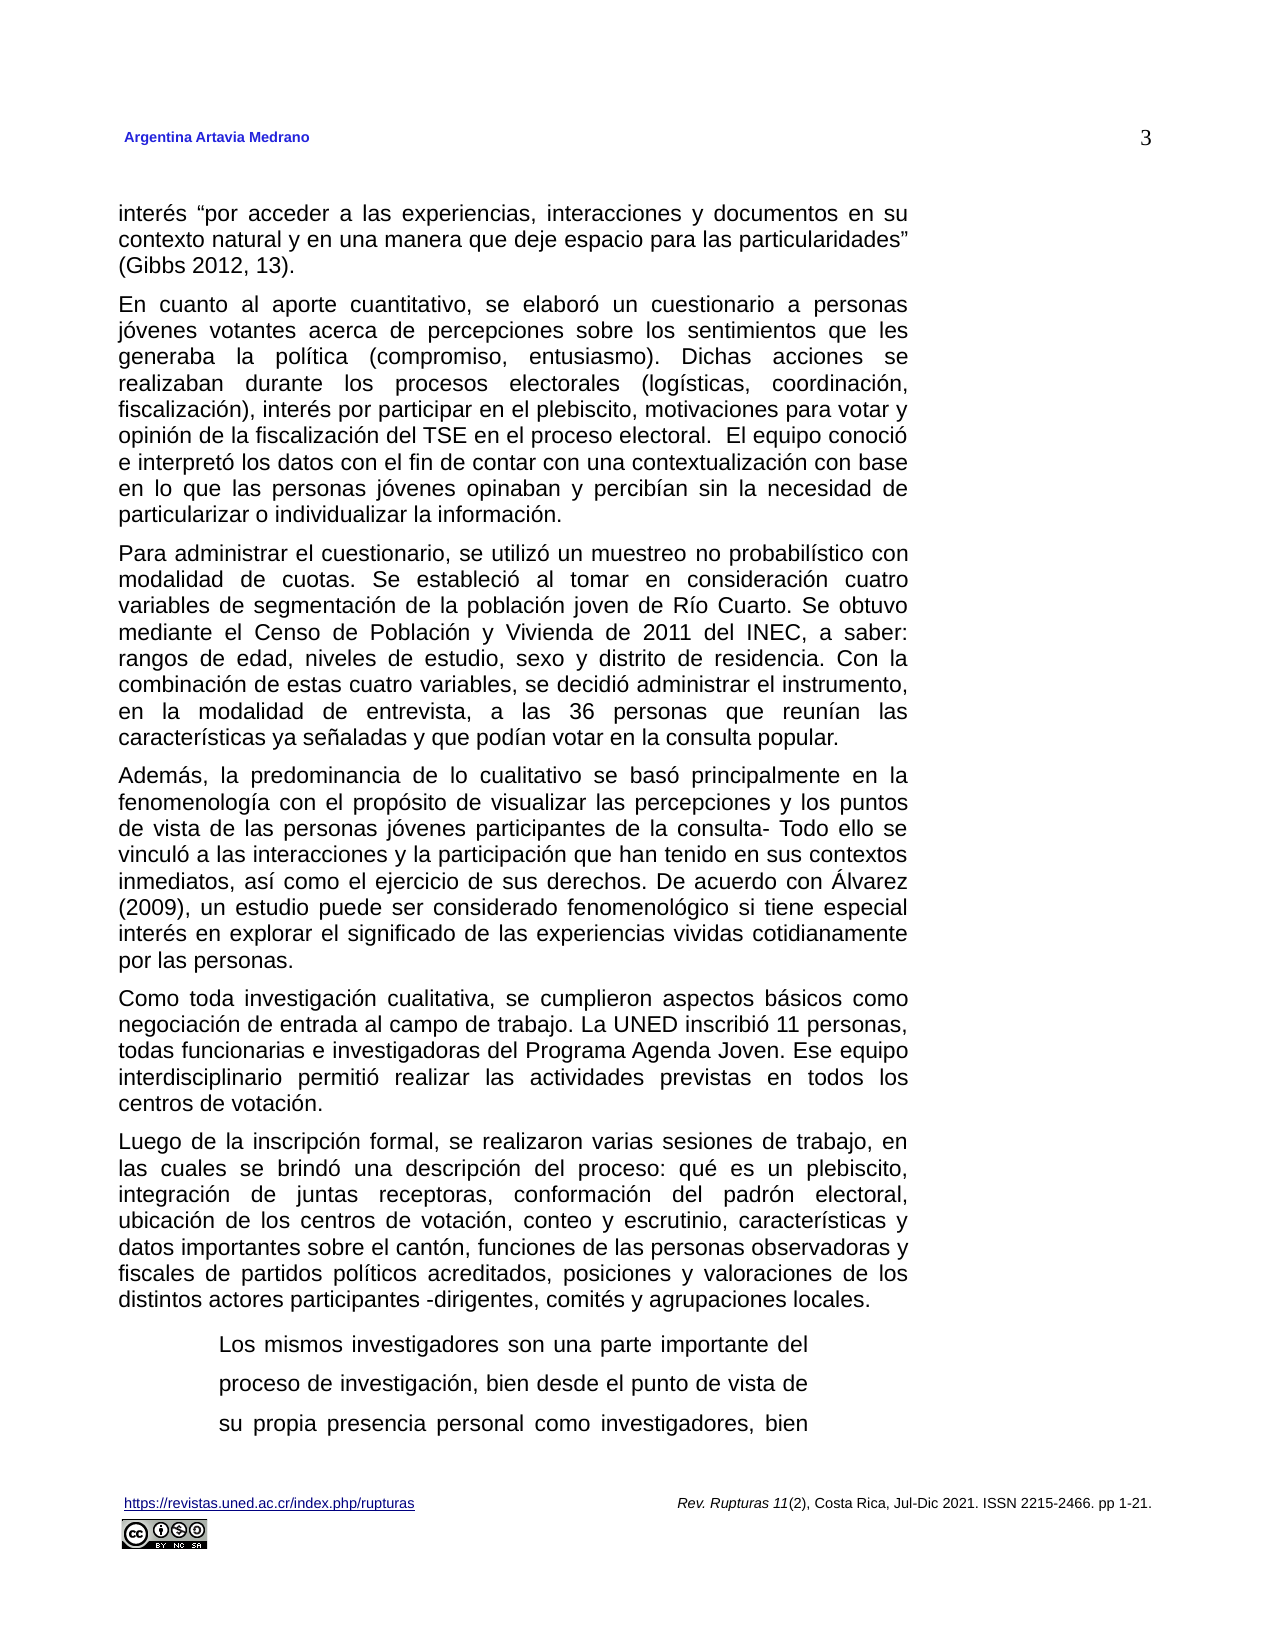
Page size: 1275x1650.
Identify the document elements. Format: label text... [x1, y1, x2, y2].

text Luego de la inscripción formal, se realizaron varias sesiones de trabajo, en las cuales se brindó una descripción del proceso: qué es un plebiscito, integración de juntas receptoras, conformación del padrón electoral, ubicación de los centros de votación, conteo y escrutinio, características y datos importantes sobre el cantón, funciones de las personas observadoras y fiscales de partidos políticos acreditados, posiciones y valoraciones de los distintos actores participantes -dirigentes, comités y agrupaciones locales. [118, 1128, 909, 1313]
picture [121, 1519, 208, 1549]
text En cuanto al aporte cuantitativo, se elaboró un cuestionario a personas jóvenes votantes acerca de percepciones sobre los sentimientos que les generaba la política (compromiso, entusiasmo). Dichas acciones se realizaban durante los procesos electorales (logísticas, coordinación, fiscalización), interés por participar en el plebiscito, motivaciones para votar y opinión de la fiscalización del TSE en el proceso electoral. El equipo conoció e interpretó los datos con el fin de contar con una contextualización con base en lo que las personas jóvenes opinaban y percibían sin la necesidad de particularizar o individualizar la información. [118, 291, 909, 528]
text Como toda investigación cualitativa, se cumplieron aspectos básicos como negociación de entrada al campo de trabajo. La UNED inscribió 11 personas, todas funcionarias e investigadoras del Programa Agenda Joven. Ese equipo interdisciplinario permitió realizar las actividades previstas en todos los centros de votación. [118, 985, 909, 1117]
text Además, la predominancia de lo cualitativo se basó principalmente en la fenomenología con el propósito de visualizar las percepciones y los puntos de vista de las personas jóvenes participantes de la consulta- Todo ello se vinculó a las interacciones y la participación que han tenido en sus contextos inmediatos, así como el ejercicio de sus derechos. De acuerdo con Álvarez (2009), un estudio puede ser considerado fenomenológico si tiene especial interés en explorar el significado de las experiencias vividas cotidianamente por las personas. [118, 762, 909, 973]
text Para administrar el cuestionario, se utilizó un muestreo no probabilístico con modalidad de cuotas. Se estableció al tomar en consideración cuatro variables de segmentación de la población joven de Río Cuarto. Se obtuvo mediante el Censo de Población y Vivienda de 2011 del INEC, a saber: rangos de edad, niveles de estudio, sexo y distrito de residencia. Con la combinación de estas cuatro variables, se decidió administrar el instrumento, en la modalidad de entrevista, a las 36 personas que reunían las características ya señaladas y que podían votar en la consulta popular. [118, 539, 909, 750]
text Los mismos investigadores son una parte importante del proceso de investigación, bien desde el punto de vista de su propia presencia personal como investigadores, bien [218, 1331, 808, 1436]
text interés “por acceder a las experiencias, interacciones y documentos en su contexto natural y en una manera que deje espacio para las particularidades” (Gibbs 2012, 13). [118, 200, 909, 279]
